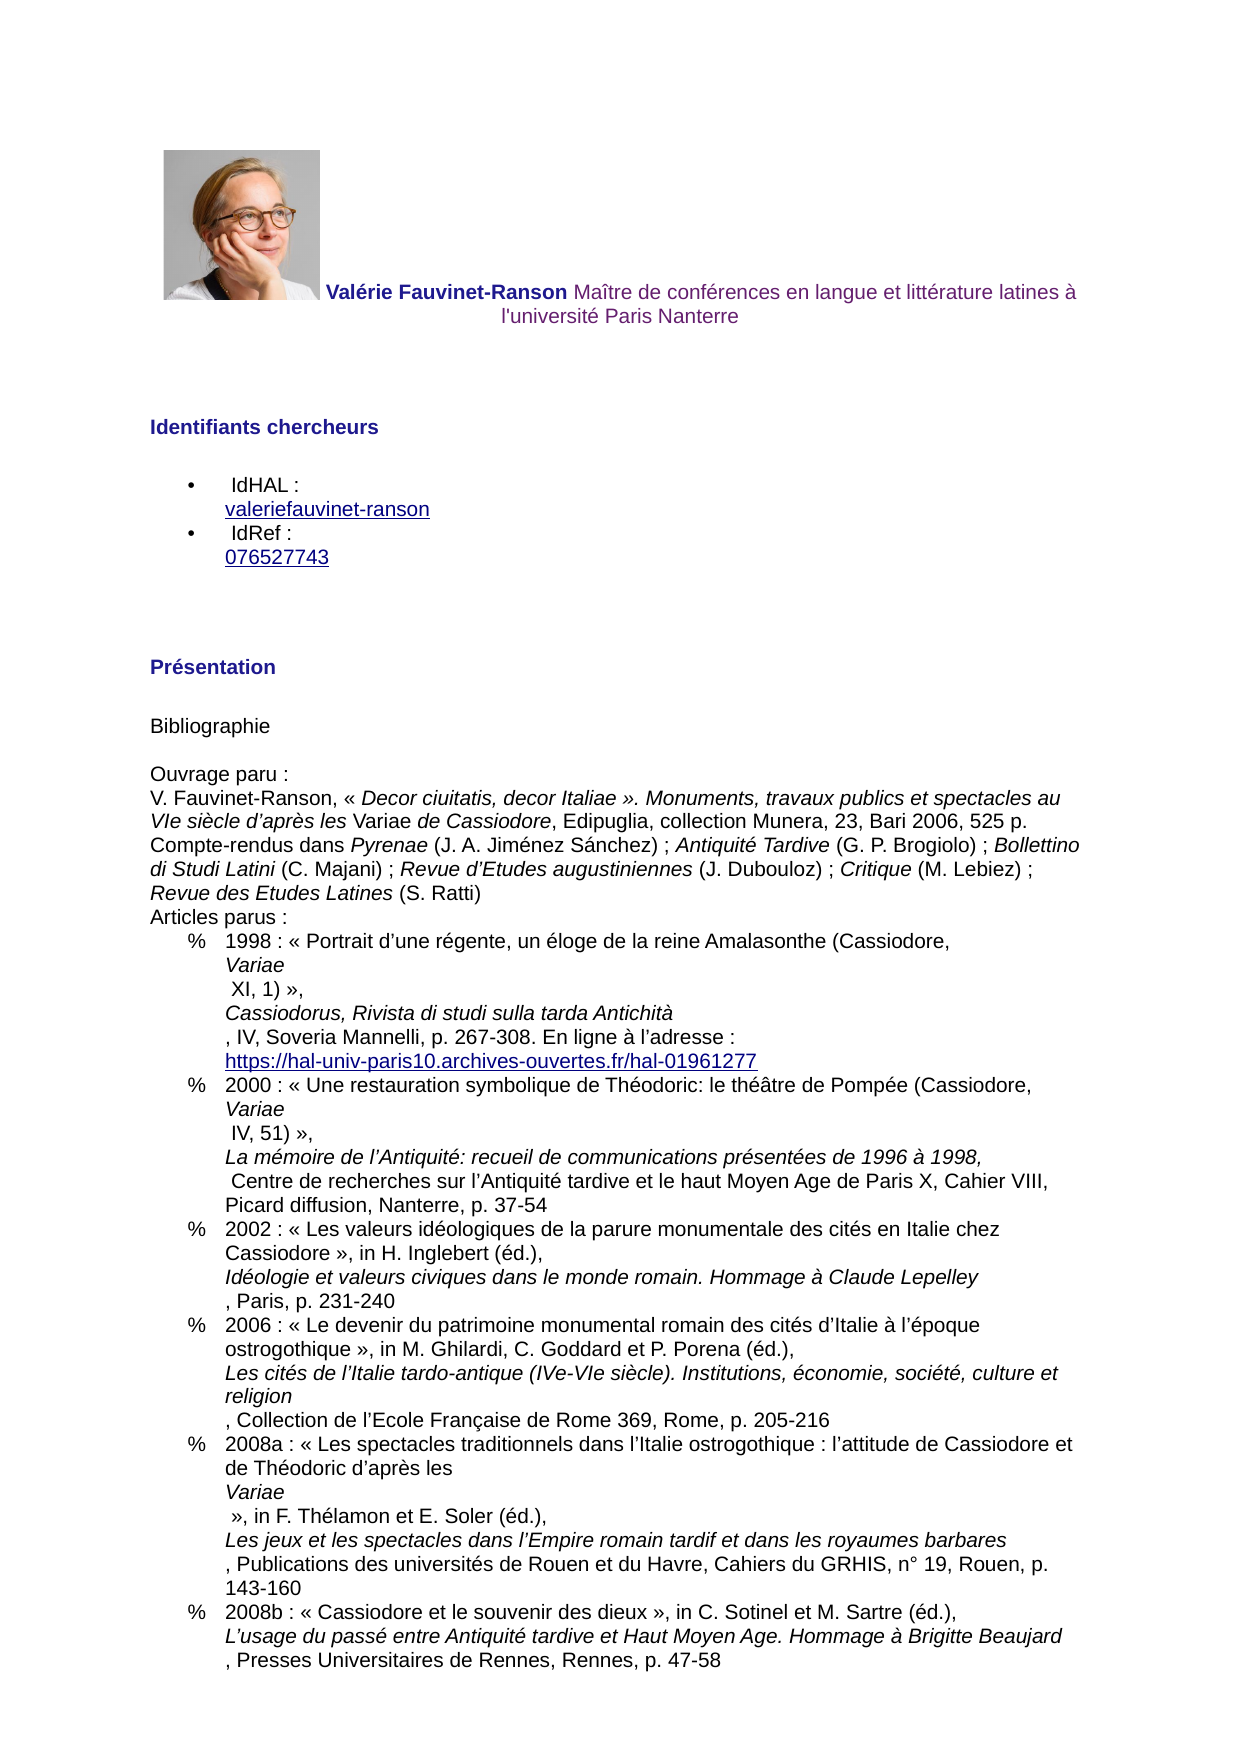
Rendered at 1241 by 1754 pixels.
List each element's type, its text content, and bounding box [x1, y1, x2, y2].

list 1998 : « Portrait d’une régente, un éloge de la reine Amalasonthe (Cassiodore, [187, 929, 1090, 953]
list Variae [187, 953, 1090, 977]
subtitle Valérie Fauvinet-Ranson Maître de conférences en langue et littérature latines à l'université Paris Nanterre [150, 150, 1090, 328]
list 2006 : « Le devenir du patrimoine monumental romain des cités d’Italie à l’époque ostrogothique », in M. Ghilardi, C. Goddard et P. Porena (éd.), [187, 1312, 1090, 1360]
list Variae [187, 1480, 1090, 1504]
list », in F. Thélamon et E. Soler (éd.), [187, 1504, 1090, 1528]
list La mémoire de l’Antiquité: recueil de communications présentées de 1996 à 1998, [187, 1145, 1090, 1169]
subtitle Ouvrage paru : [150, 761, 1090, 785]
list valeriefauvinet-ranson [187, 497, 1090, 521]
subtitle Bibliographie [150, 713, 1090, 737]
subtitle Articles parus : [150, 905, 1090, 929]
subtitle Présentation [150, 655, 1090, 679]
list Variae [187, 1097, 1090, 1121]
subtitle Identifiants chercheurs [150, 414, 1090, 438]
list , Paris, p. 231-240 [187, 1288, 1090, 1312]
list , IV, Soveria Mannelli, p. 267-308. En ligne à l’adresse : [187, 1025, 1090, 1049]
list , Presses Universitaires de Rennes, Rennes, p. 47-58 [187, 1648, 1090, 1672]
list 076527743 [187, 545, 1090, 569]
list 2000 : « Une restauration symbolique de Théodoric: le théâtre de Pompée (Cassiodore, [187, 1073, 1090, 1097]
list Cassiodorus, Rivista di studi sulla tarda Antichità [187, 1001, 1090, 1025]
list Centre de recherches sur l’Antiquité tardive et le haut Moyen Age de Paris X, Cahier VIII, Picard diffusion, Nanterre, p. 37-54 [187, 1169, 1090, 1217]
text Compte-rendus dans Pyrenae (J. A. Jiménez Sánchez) ; Antiquité Tardive (G. P. Brogiolo) ; Bollettino di Studi Latini (C. Majani) ; Revue d’Etudes augustiniennes (J. Dubouloz) ; Critique (M. Lebiez) ; Revue des Etudes Latines (S. Ratti) [150, 833, 1090, 905]
list 2008b : « Cassiodore et le souvenir des dieux », in C. Sotinel et M. Sartre (éd.), [187, 1600, 1090, 1624]
list , Collection de l’Ecole Française de Rome 369, Rome, p. 205-216 [187, 1408, 1090, 1432]
list Les jeux et les spectacles dans l’Empire romain tardif et dans les royaumes barbares [187, 1528, 1090, 1552]
list IV, 51) », [187, 1121, 1090, 1145]
list IdRef : [187, 521, 1090, 545]
list , Publications des universités de Rouen et du Havre, Cahiers du GRHIS, n° 19, Rouen, p. 143-160 [187, 1552, 1090, 1600]
list L’usage du passé entre Antiquité tardive et Haut Moyen Age. Hommage à Brigitte Beaujard [187, 1624, 1090, 1648]
list IdHAL : [187, 473, 1090, 497]
list Idéologie et valeurs civiques dans le monde romain. Hommage à Claude Lepelley [187, 1264, 1090, 1288]
list 2002 : « Les valeurs idéologiques de la parure monumentale des cités en Italie chez Cassiodore », in H. Inglebert (éd.), [187, 1217, 1090, 1264]
picture [163, 150, 320, 300]
list XI, 1) », [187, 977, 1090, 1001]
list Les cités de l’Italie tardo-antique (IVe-VIe siècle). Institutions, économie, société, culture et religion [187, 1360, 1090, 1408]
list 2008a : « Les spectacles traditionnels dans l’Italie ostrogothique : l’attitude de Cassiodore et de Théodoric d’après les [187, 1432, 1090, 1480]
text V. Fauvinet-Ranson, « Decor ciuitatis, decor Italiae ». Monuments, travaux publics et spectacles au VIe siècle d’après les Variae de Cassiodore, Edipuglia, collection Munera, 23, Bari 2006, 525 p. [150, 785, 1090, 833]
list https://hal-univ-paris10.archives-ouvertes.fr/hal-01961277 [187, 1049, 1090, 1073]
